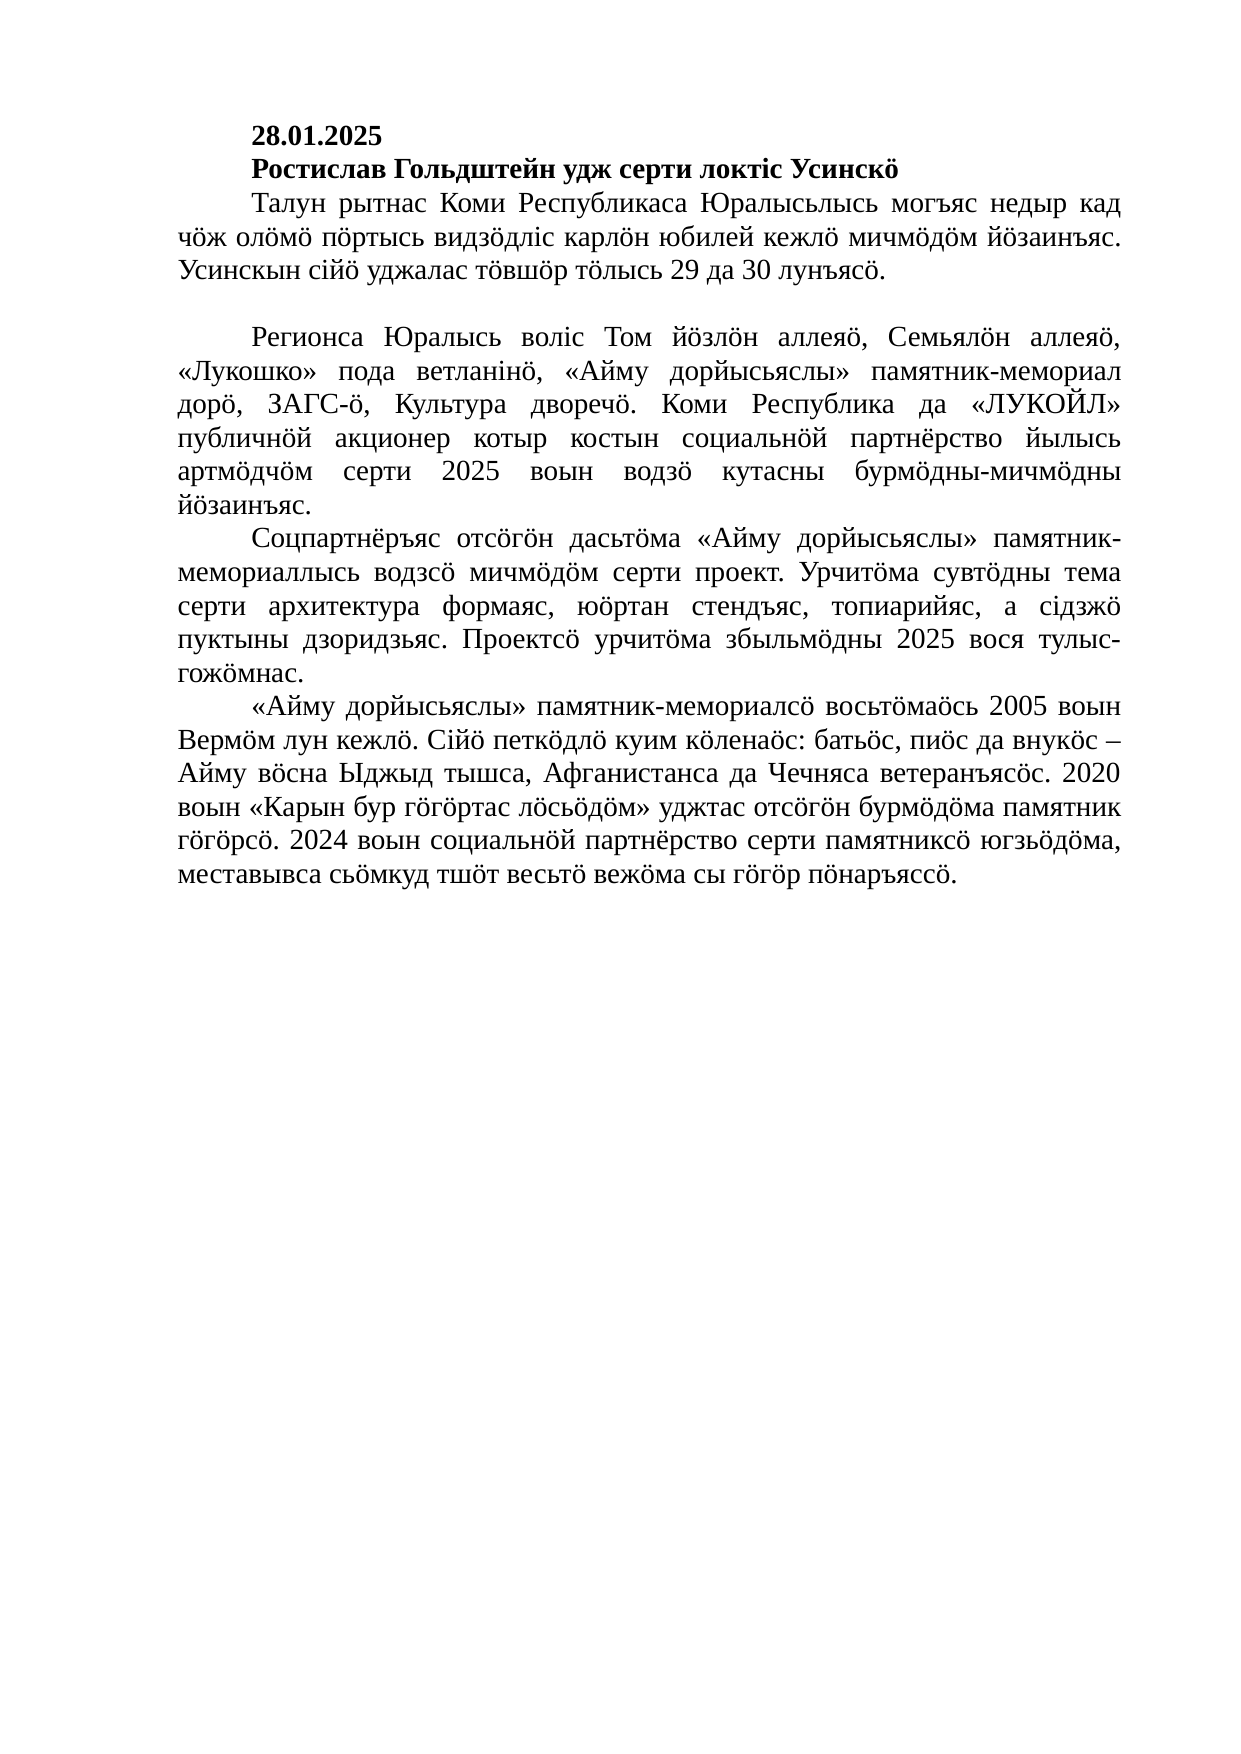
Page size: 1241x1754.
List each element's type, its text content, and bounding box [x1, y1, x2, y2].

text Соцпартнёръяс отсӧгӧн дасьтӧма «Айму дорйысьяслы» памятник-мемориаллысь водзсӧ мичмӧдӧм серти проект. Урчитӧма сувтӧдны тема серти архитектура формаяс, юӧртан стендъяс, топиарийяс, а сідзжӧ пуктыны дзоридзьяс. Проектсӧ урчитӧма збыльмӧдны 2025 вося тулыс-гожӧмнас. [177, 521, 1122, 688]
text Регионса Юралысь воліс Том йӧзлӧн аллеяӧ, Семьялӧн аллеяӧ, «Лукошко» пода ветланінӧ, «Айму дорйысьяслы» памятник-мемориал дорӧ, ЗАГС-ӧ, Культура дворечӧ. Коми Республика да «ЛУКОЙЛ» публичнӧй акционер котыр костын социальнӧй партнёрство йылысь артмӧдчӧм серти 2025 воын водзӧ кутасны бурмӧдны-мичмӧдны йӧзаинъяс. [177, 319, 1122, 521]
text «Айму дорйысьяслы» памятник-мемориалсӧ восьтӧмаӧсь 2005 воын Вермӧм лун кежлӧ. Сійӧ петкӧдлӧ куим кӧленаӧс: батьӧс, пиӧс да внукӧс – Айму вӧсна Ыджыд тышса, Афганистанса да Чечняса ветеранъясӧс. 2020 воын «Карын бур гӧгӧртас лӧсьӧдӧм» уджтас отсӧгӧн бурмӧдӧма памятник гӧгӧрсӧ. 2024 воын социальнӧй партнёрство серти памятниксӧ югзьӧдӧма, меставывса сьӧмкуд тшӧт весьтӧ вежӧма сы гӧгӧр пӧнаръяссӧ. [177, 688, 1122, 889]
text 28.01.2025 [177, 118, 1122, 152]
text Ростислав Гольдштейн удж серти локтіс Усинскӧ [177, 152, 1122, 185]
text Талун рытнас Коми Республикаса Юралысьлысь могъяс недыр кад чӧж олӧмӧ пӧртысь видзӧдліс карлӧн юбилей кежлӧ мичмӧдӧм йӧзаинъяс. Усинскын сійӧ уджалас тӧвшӧр тӧлысь 29 да 30 лунъясӧ. [177, 185, 1122, 286]
